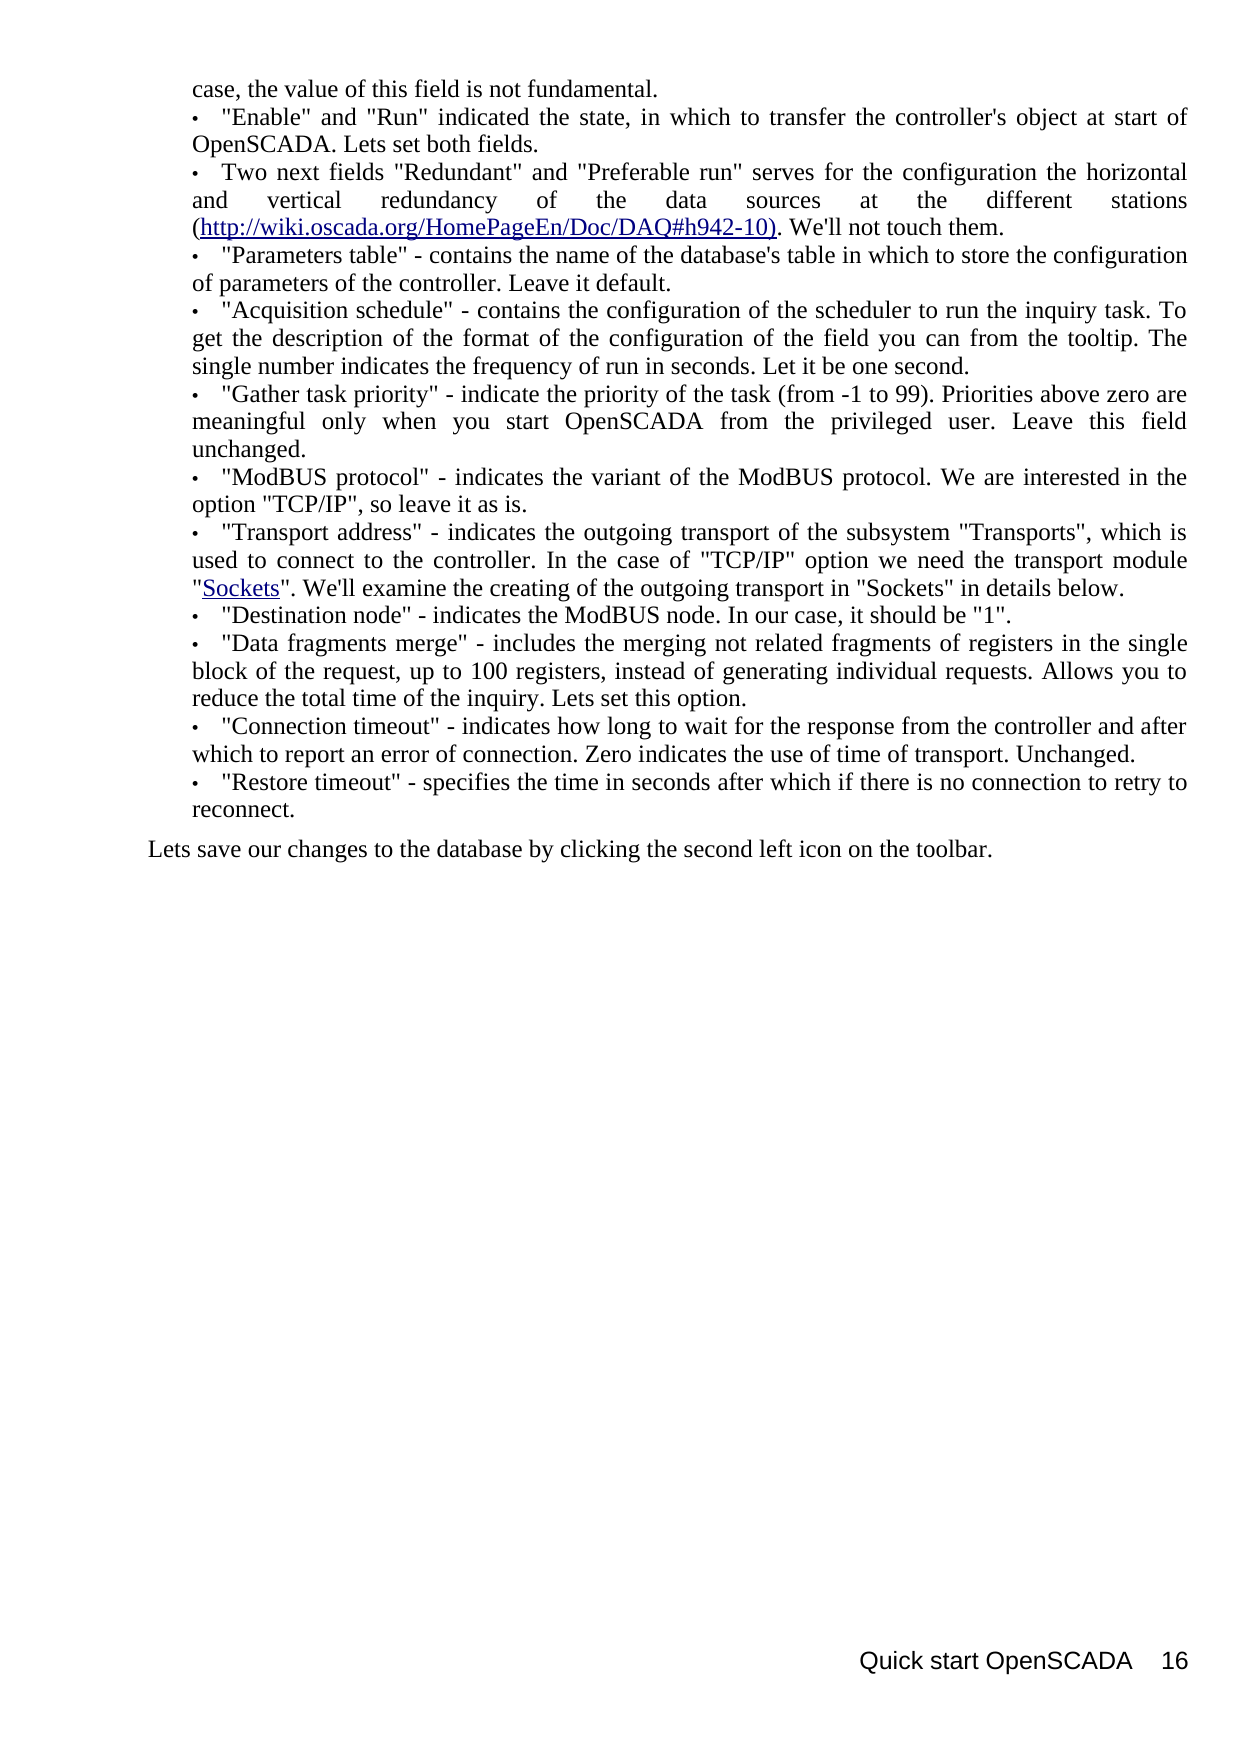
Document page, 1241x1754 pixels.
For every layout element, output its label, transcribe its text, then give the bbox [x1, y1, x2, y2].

list "Enable" and "Run" indicated the state, in which to transfer the controller's object at start of OpenSCADA. Lets set both fields. [162, 103, 1188, 158]
list "Acquisition schedule" - contains the configuration of the scheduler to run the inquiry task. To get the description of the format of the configuration of the field you can from the tooltip. The single number indicates the frequency of run in seconds. Let it be one second. [162, 297, 1188, 380]
list "Transport address" - indicates the outgoing transport of the subsystem "Transports", which is used to connect to the controller. In the case of "TCP/IP" option we need the transport module "Sockets". We'll examine the creating of the outgoing transport in "Sockets" in details below. [162, 518, 1188, 601]
list "Destination node" - indicates the ModBUS node. In our case, it should be "1". [162, 601, 1188, 629]
list "ModBUS protocol" - indicates the variant of the ModBUS protocol. We are interested in the option "TCP/IP", so leave it as is. [162, 463, 1188, 518]
text Lets save our changes to the database by clicking the second left icon on the toolbar. [118, 836, 1188, 863]
list "Connection timeout" - indicates how long to wait for the response from the controller and after which to report an error of connection. Zero indicates the use of time of transport. Unchanged. [162, 712, 1188, 768]
list "Restore timeout" - specifies the time in seconds after which if there is no connection to retry to reconnect. [162, 768, 1188, 823]
list case, the value of this field is not fundamental. [162, 75, 1188, 103]
list "Parameters table" - contains the name of the database's table in which to store the configuration of parameters of the controller. Leave it default. [162, 241, 1188, 297]
list "Gather task priority" - indicate the priority of the task (from -1 to 99). Priorities above zero are meaningful only when you start OpenSCADA from the privileged user. Leave this field unchanged. [162, 380, 1188, 463]
list "Data fragments merge" - includes the merging not related fragments of registers in the single block of the request, up to 100 registers, instead of generating individual requests. Allows you to reduce the total time of the inquiry. Lets set this option. [162, 629, 1188, 712]
list Two next fields "Redundant" and "Preferable run" serves for the configuration the horizontal and vertical redundancy of the data sources at the different stations (http://wiki.oscada.org/HomePageEn/Doc/DAQ#h942-10). We'll not touch them. [162, 158, 1188, 241]
